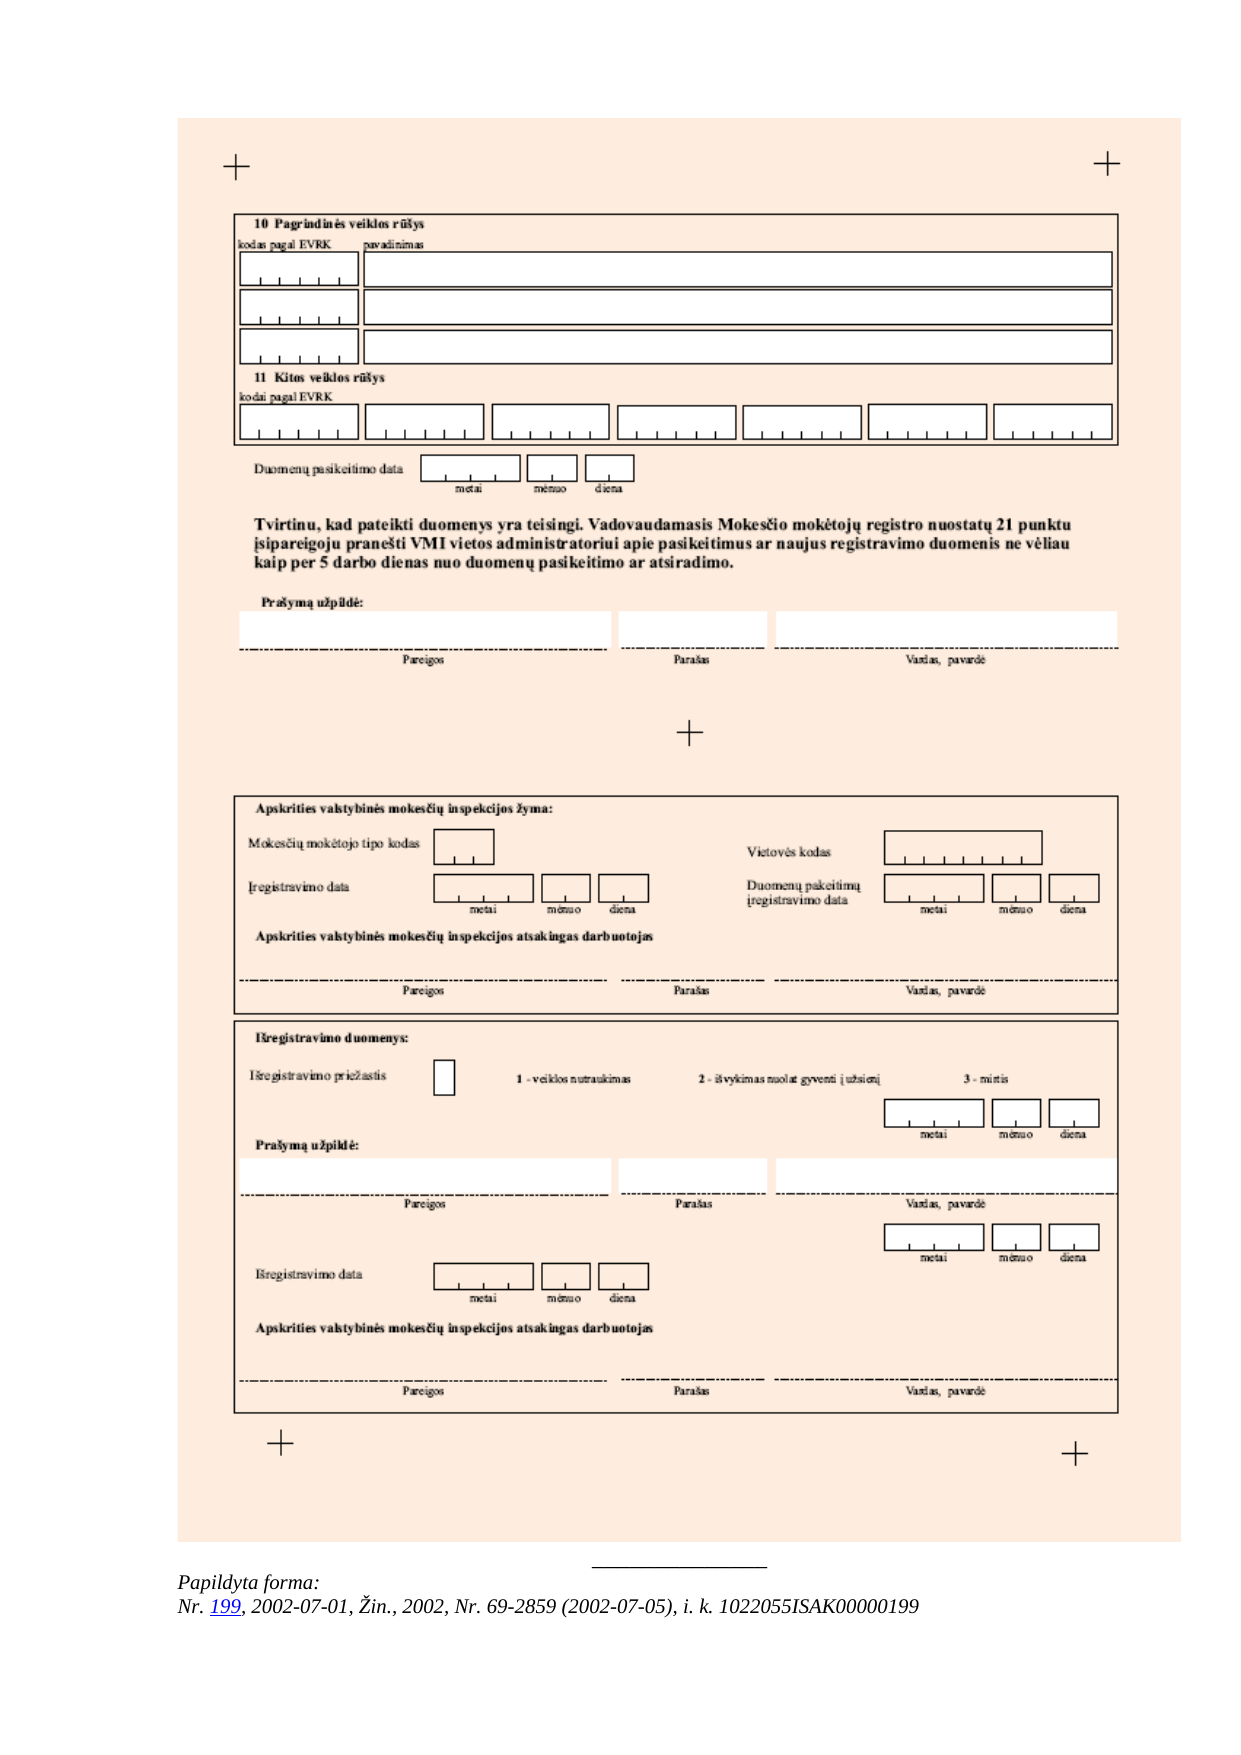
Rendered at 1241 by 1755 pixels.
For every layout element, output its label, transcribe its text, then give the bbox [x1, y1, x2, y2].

text Papildyta forma: [177, 1570, 1181, 1594]
text ______________ [177, 1542, 1181, 1570]
text Nr. 199, 2002-07-01, Žin., 2002, Nr. 69-2859 (2002-07-05), i. k. 1022055ISAK00000199 [177, 1594, 1181, 1618]
